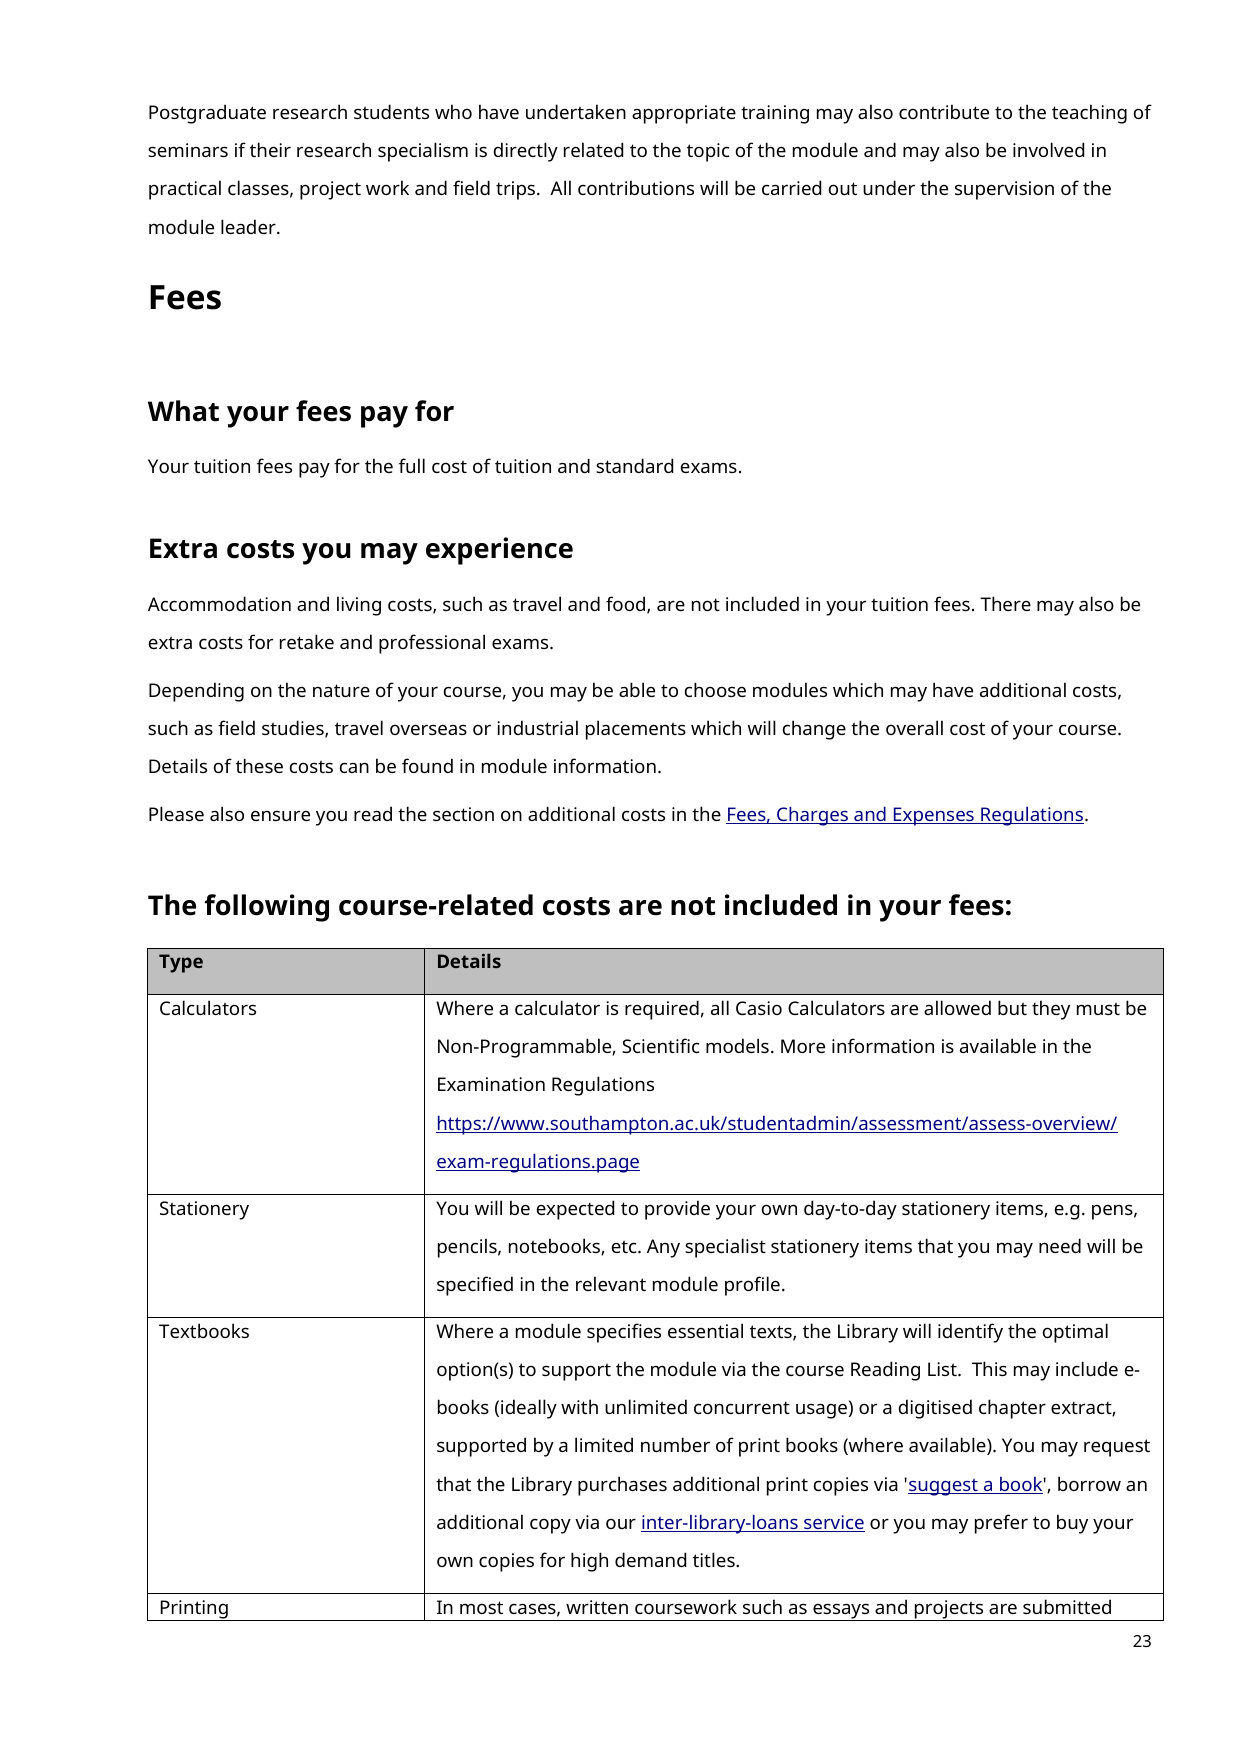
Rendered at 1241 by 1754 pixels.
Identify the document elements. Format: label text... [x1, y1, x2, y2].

table_cell In most cases, written coursework such as essays and projects are submitted [425, 1594, 1163, 1619]
text Please also ensure you read the section on additional costs in the Fees, Charges and Expenses Regulations. [148, 801, 1152, 826]
table_cell Where a module specifies essential texts, the Library will identify the optimal option(s) to support the module via the course Reading List. This may include e-books (ideally with unlimited concurrent usage) or a digitised chapter extract, supported by a limited number of print books (where available). You may request that the Library purchases additional print copies via 'suggest a book', borrow an additional copy via our inter-library-loans service or you may prefer to buy your own copies for high demand titles. [425, 1318, 1163, 1593]
table_cell Calculators [148, 995, 424, 1194]
subtitle Extra costs you may experience [148, 529, 1152, 566]
subtitle Fees [148, 274, 1152, 319]
text Your tuition fees pay for the full cost of tuition and standard exams. [148, 454, 1152, 479]
table_cell You will be expected to provide your own day-to-day stationery items, e.g. pens, pencils, notebooks, etc. Any specialist stationery items that you may need will be specified in the relevant module profile. [425, 1195, 1163, 1317]
table_header Type [148, 949, 424, 994]
subtitle The following course-related costs are not included in your fees: [148, 886, 1152, 923]
text Accommodation and living costs, such as travel and food, are not included in your tuition fees. There may also be extra costs for retake and professional exams. [148, 591, 1152, 655]
text Depending on the nature of your course, you may be able to choose modules which may have additional costs, such as field studies, travel overseas or industrial placements which will change the overall cost of your course. Details of these costs can be found in module information. [148, 677, 1152, 779]
table_header Details [425, 949, 1163, 994]
table_cell Textbooks [148, 1318, 424, 1593]
subtitle What your fees pay for [148, 392, 1152, 429]
table_cell Stationery [148, 1195, 424, 1317]
table_cell Printing [148, 1594, 424, 1619]
text Postgraduate research students who have undertaken appropriate training may also contribute to the teaching of seminars if their research specialism is directly related to the topic of the module and may also be involved in practical classes, project work and field trips. All contributions will be carried out under the supervision of the module leader. [148, 99, 1152, 239]
table_cell Where a calculator is required, all Casio Calculators are allowed but they must be Non-Programmable, Scientific models. More information is available in the Examination Regulations https://www.southampton.ac.uk/studentadmin/assessment/assess-overview/exam-regulations.page [425, 995, 1163, 1194]
